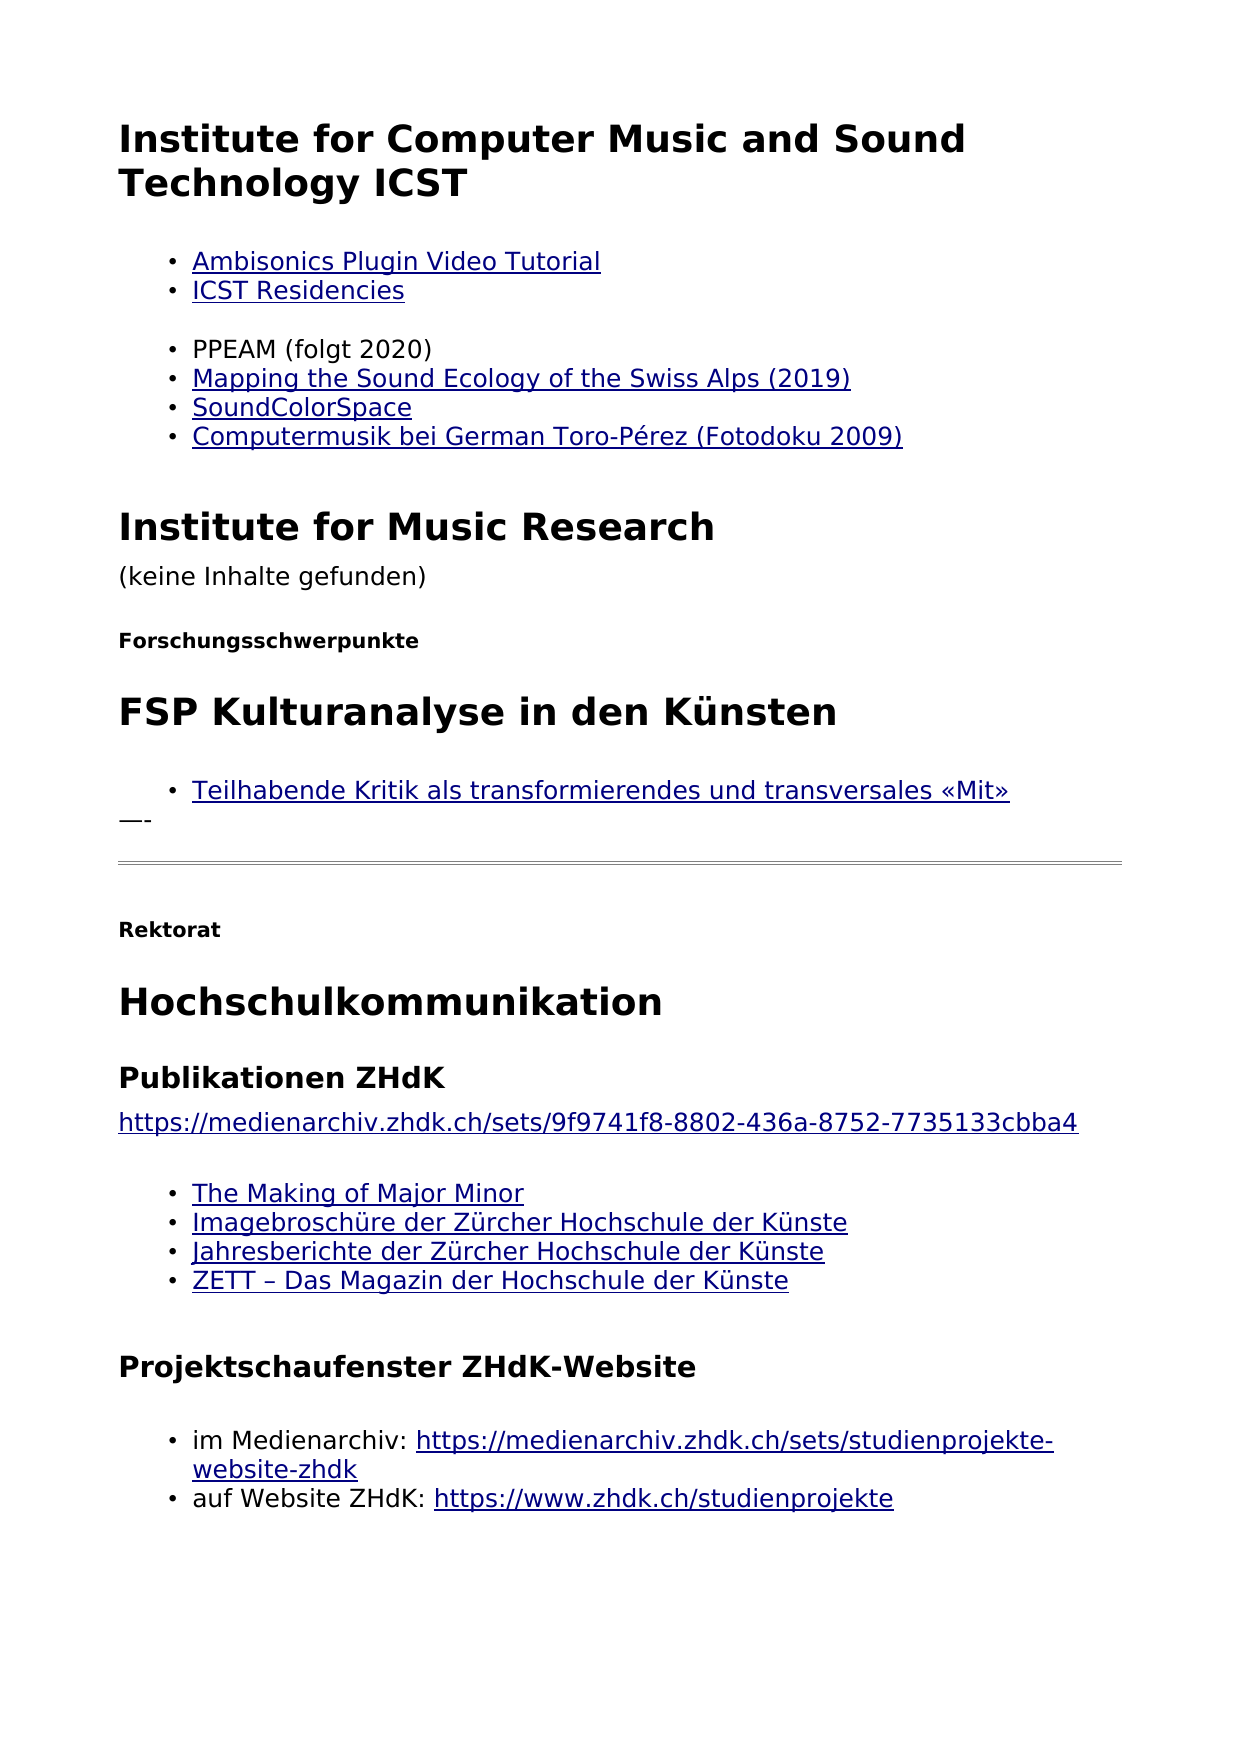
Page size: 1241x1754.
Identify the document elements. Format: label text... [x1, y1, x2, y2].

list SoundColorSpace [177, 393, 1122, 422]
list auf Website ZHdK: https://www.zhdk.ch/studienprojekte [177, 1484, 1122, 1513]
subtitle Institute for Music Research [118, 506, 1122, 550]
text (keine Inhalte gefunden) [118, 562, 1122, 591]
list Imagebroschüre der Zürcher Hochschule der Künste [177, 1208, 1122, 1237]
subtitle Institute for Computer Music and Sound Technology ICST [118, 118, 1122, 205]
subtitle Hochschulkommunikation [118, 980, 1122, 1024]
list Jahresberichte der Zürcher Hochschule der Künste [177, 1237, 1122, 1266]
subtitle Publikationen ZHdK [118, 1061, 1122, 1095]
list Teilhabende Kritik als transformierendes und transversales «Mit» [177, 776, 1122, 805]
list im Medienarchiv: https://medienarchiv.zhdk.ch/sets/studienprojekte-website-zhdk [177, 1426, 1122, 1484]
list Computermusik bei German Toro-Pérez (Fotodoku 2009) [177, 422, 1122, 452]
list ICST Residencies [177, 277, 1122, 335]
list Mapping the Sound Ecology of the Swiss Alps (2019) [177, 364, 1122, 393]
subtitle FSP Kulturanalyse in den Künsten [118, 691, 1122, 734]
subtitle Forschungsschwerpunkte [118, 629, 1122, 653]
subtitle Projektschaufenster ZHdK-Website [118, 1350, 1122, 1384]
text https://medienarchiv.zhdk.ch/sets/9f9741f8-8802-436a-8752-7735133cbba4 [118, 1108, 1122, 1137]
list ZETT – Das Magazin der Hochschule der Künste [177, 1266, 1122, 1296]
subtitle Rektorat [118, 918, 1122, 943]
list Ambisonics Plugin Video Tutorial [177, 247, 1122, 277]
list The Making of Major Minor [177, 1179, 1122, 1208]
list PPEAM (folgt 2020) [177, 335, 1122, 364]
text —- [118, 805, 1122, 834]
